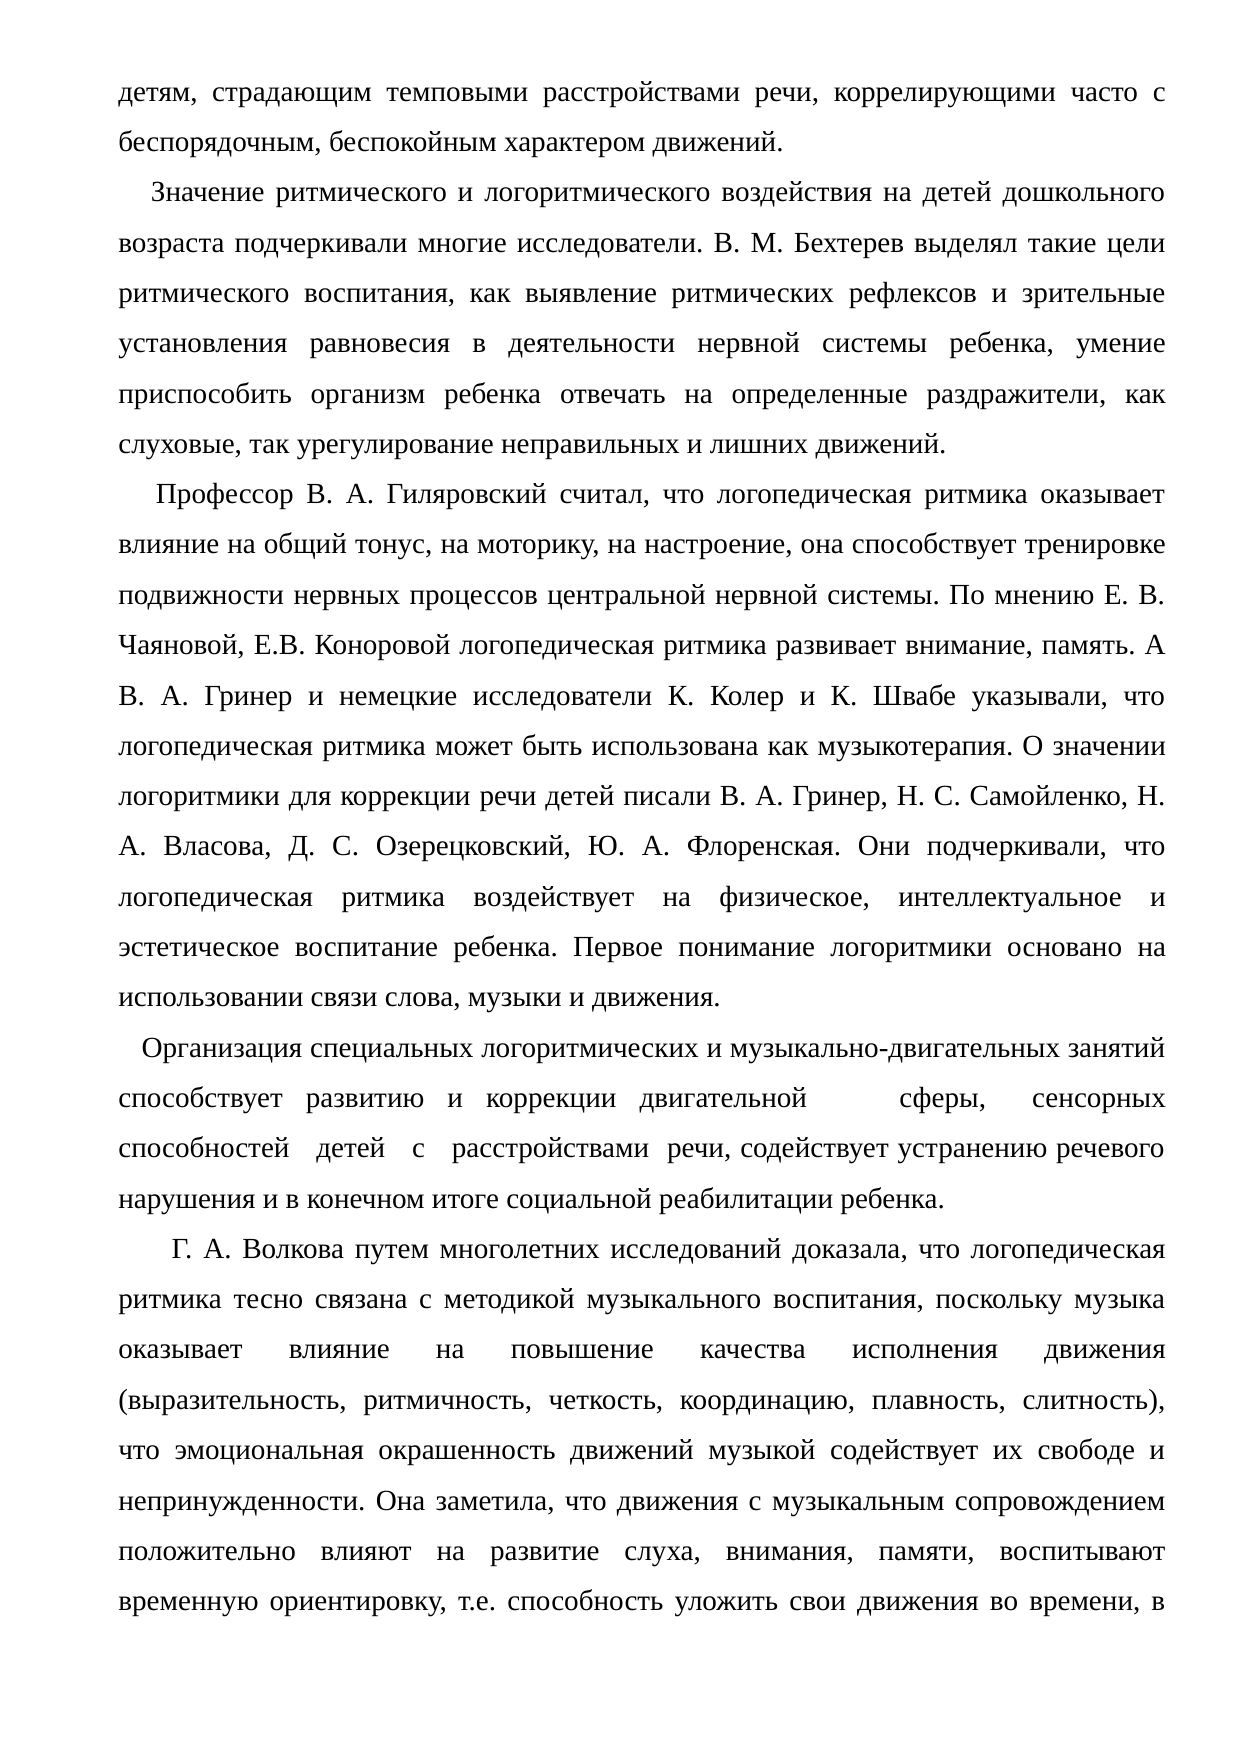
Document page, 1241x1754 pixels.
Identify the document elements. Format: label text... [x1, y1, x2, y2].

text детям, страдающим темповыми расстройствами речи, коррелирующими часто с беспорядочным, беспокойным характером движений. [118, 74, 1167, 158]
text Г. А. Волкова путем многолетних исследований доказала, что логопедическая ритмика тесно связана с методикой музыкального воспитания, поскольку музыка оказывает влияние на повышение качества исполнения движения (выразительность, ритмичность, четкость, координацию, плавность, слитность), что эмоциональная окрашенность движений музыкой содействует их свободе и непринужденности. Она заметила, что движения с музыкальным сопровождением положительно влияют на развитие слуха, внимания, памяти, воспитывают временную ориентировку, т.е. способность уложить свои движения во времени, в [118, 1231, 1167, 1617]
text Профессор В. А. Гиляровский считал, что логопедическая ритмика оказывает влияние на общий тонус, на моторику, на настроение, она способствует тренировке подвижности нервных процессов центральной нервной системы. По мнению Е. В. Чаяновой, Е.В. Коноровой логопедическая ритмика развивает внимание, память. А В. А. Гринер и немецкие исследователи К. Колер и К. Швабе указывали, что логопедическая ритмика может быть использована как музыкотерапия. О значении логоритмики для коррекции речи детей писали В. А. Гринер, Н. С. Самойленко, Н. А. Власова, Д. С. Озерецковский, Ю. А. Флоренская. Они подчеркивали, что логопедическая ритмика воздействует на физическое, интеллектуальное и эстетическое воспитание ребенка. Первое понимание логоритмики основано на использовании связи слова, музыки и движения. [118, 476, 1167, 1013]
text Значение ритмического и логоритмического воздействия на детей дошкольного возраста подчеркивали многие исследователи. В. М. Бехтерев выделял такие цели ритмического воспитания, как выявление ритмических рефлексов и зрительные установления равновесия в деятельности нервной системы ребенка, умение приспособить организм ребенка отвечать на определенные раздражители, как слуховые, так урегулирование неправильных и лишних движений. [118, 174, 1167, 459]
text Организация специальных логоритмических и музыкально-двигательных занятий способствует развитию и коррекции двигательной сферы, сенсорных способностей детей с расстройствами речи, содействует устранению речевого нарушения и в конечном итоге социальной реабилитации ребенка. [118, 1030, 1167, 1214]
